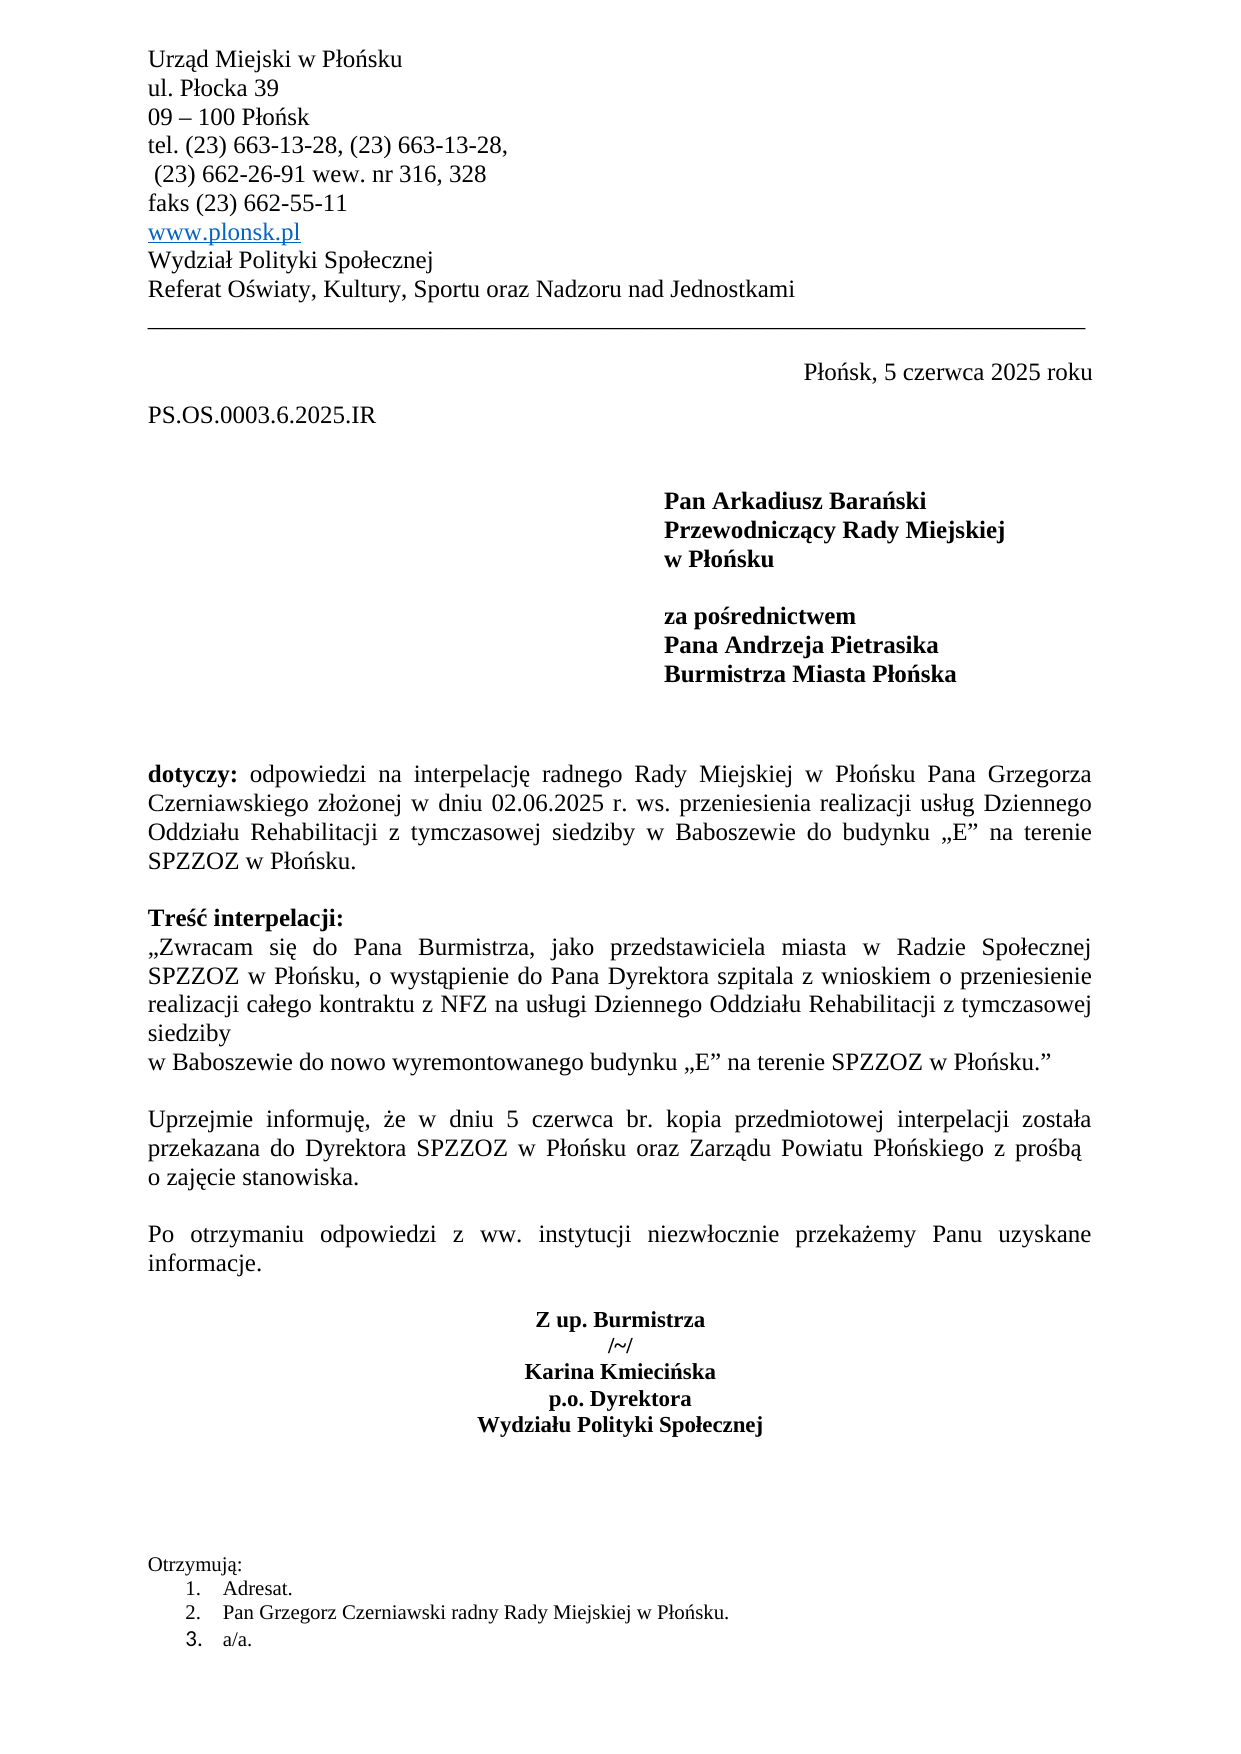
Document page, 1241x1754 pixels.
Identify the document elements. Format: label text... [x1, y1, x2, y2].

text w Płońsku [664, 544, 1093, 573]
text p.o. Dyrektora [148, 1385, 1093, 1411]
text Referat Oświaty, Kultury, Sportu oraz Nadzoru nad Jednostkami [148, 274, 1093, 303]
text (23) 662-26-91 wew. nr 316, 328 [148, 159, 1093, 188]
text Pan Arkadiusz Barański [664, 486, 1093, 515]
text Pana Andrzeja Pietrasika [664, 630, 1093, 659]
text faks (23) 662-55-11 [148, 188, 1093, 217]
text tel. (23) 663-13-28, (23) 663-13-28, [148, 131, 1093, 159]
text dotyczy: odpowiedzi na interpelację radnego Rady Miejskiej w Płońsku Pana Grzegorza Czerniawskiego złożonej w dniu 02.06.2025 r. ws. przeniesienia realizacji usług Dziennego Oddziału Rehabilitacji z tymczasowej siedziby w Baboszewie do budynku „E” na terenie SPZZOZ w Płońsku. [148, 759, 1093, 874]
text Po otrzymaniu odpowiedzi z ww. instytucji niezwłocznie przekażemy Panu uzyskane informacje. [148, 1219, 1093, 1277]
text Karina Kmiecińska [148, 1358, 1093, 1385]
text za pośrednictwem [664, 601, 1093, 630]
list a/a. [185, 1624, 1093, 1652]
text Burmistrza Miasta Płońska [664, 659, 1093, 688]
text Urząd Miejski w Płońsku [148, 44, 1093, 73]
text Płońsk, 5 czerwca 2025 roku [738, 357, 1093, 386]
text Wydziału Polityki Społecznej [148, 1411, 1093, 1437]
text www.plonsk.pl [148, 217, 1093, 246]
text Wydział Polityki Społecznej [148, 246, 1093, 274]
text ___________________________________________________________________________ [148, 303, 1093, 332]
text Z up. Burmistrza [148, 1306, 1093, 1332]
list Adresat. [185, 1576, 1093, 1600]
text Przewodniczący Rady Miejskiej [664, 515, 1093, 544]
text /~/ [148, 1332, 1093, 1358]
text ul. Płocka 39 [148, 73, 1093, 102]
text PS.OS.0003.6.2025.IR [148, 400, 1093, 429]
text Otrzymują: [148, 1552, 1093, 1576]
text Uprzejmie informuję, że w dniu 5 czerwca br. kopia przedmiotowej interpelacji została przekazana do Dyrektora SPZZOZ w Płońsku oraz Zarządu Powiatu Płońskiego z prośbą o zajęcie stanowiska. [148, 1104, 1093, 1191]
text Treść interpelacji: [148, 903, 1093, 932]
text 09 – 100 Płońsk [148, 102, 1093, 131]
list Pan Grzegorz Czerniawski radny Rady Miejskiej w Płońsku. [185, 1600, 1093, 1624]
text „Zwracam się do Pana Burmistrza, jako przedstawiciela miasta w Radzie Społecznej SPZZOZ w Płońsku, o wystąpienie do Pana Dyrektora szpitala z wnioskiem o przeniesienie realizacji całego kontraktu z NFZ na usługi Dziennego Oddziału Rehabilitacji z tymczasowej siedziby w Baboszewie do nowo wyremontowanego budynku „E” na terenie SPZZOZ w Płońsku.” [148, 932, 1093, 1076]
